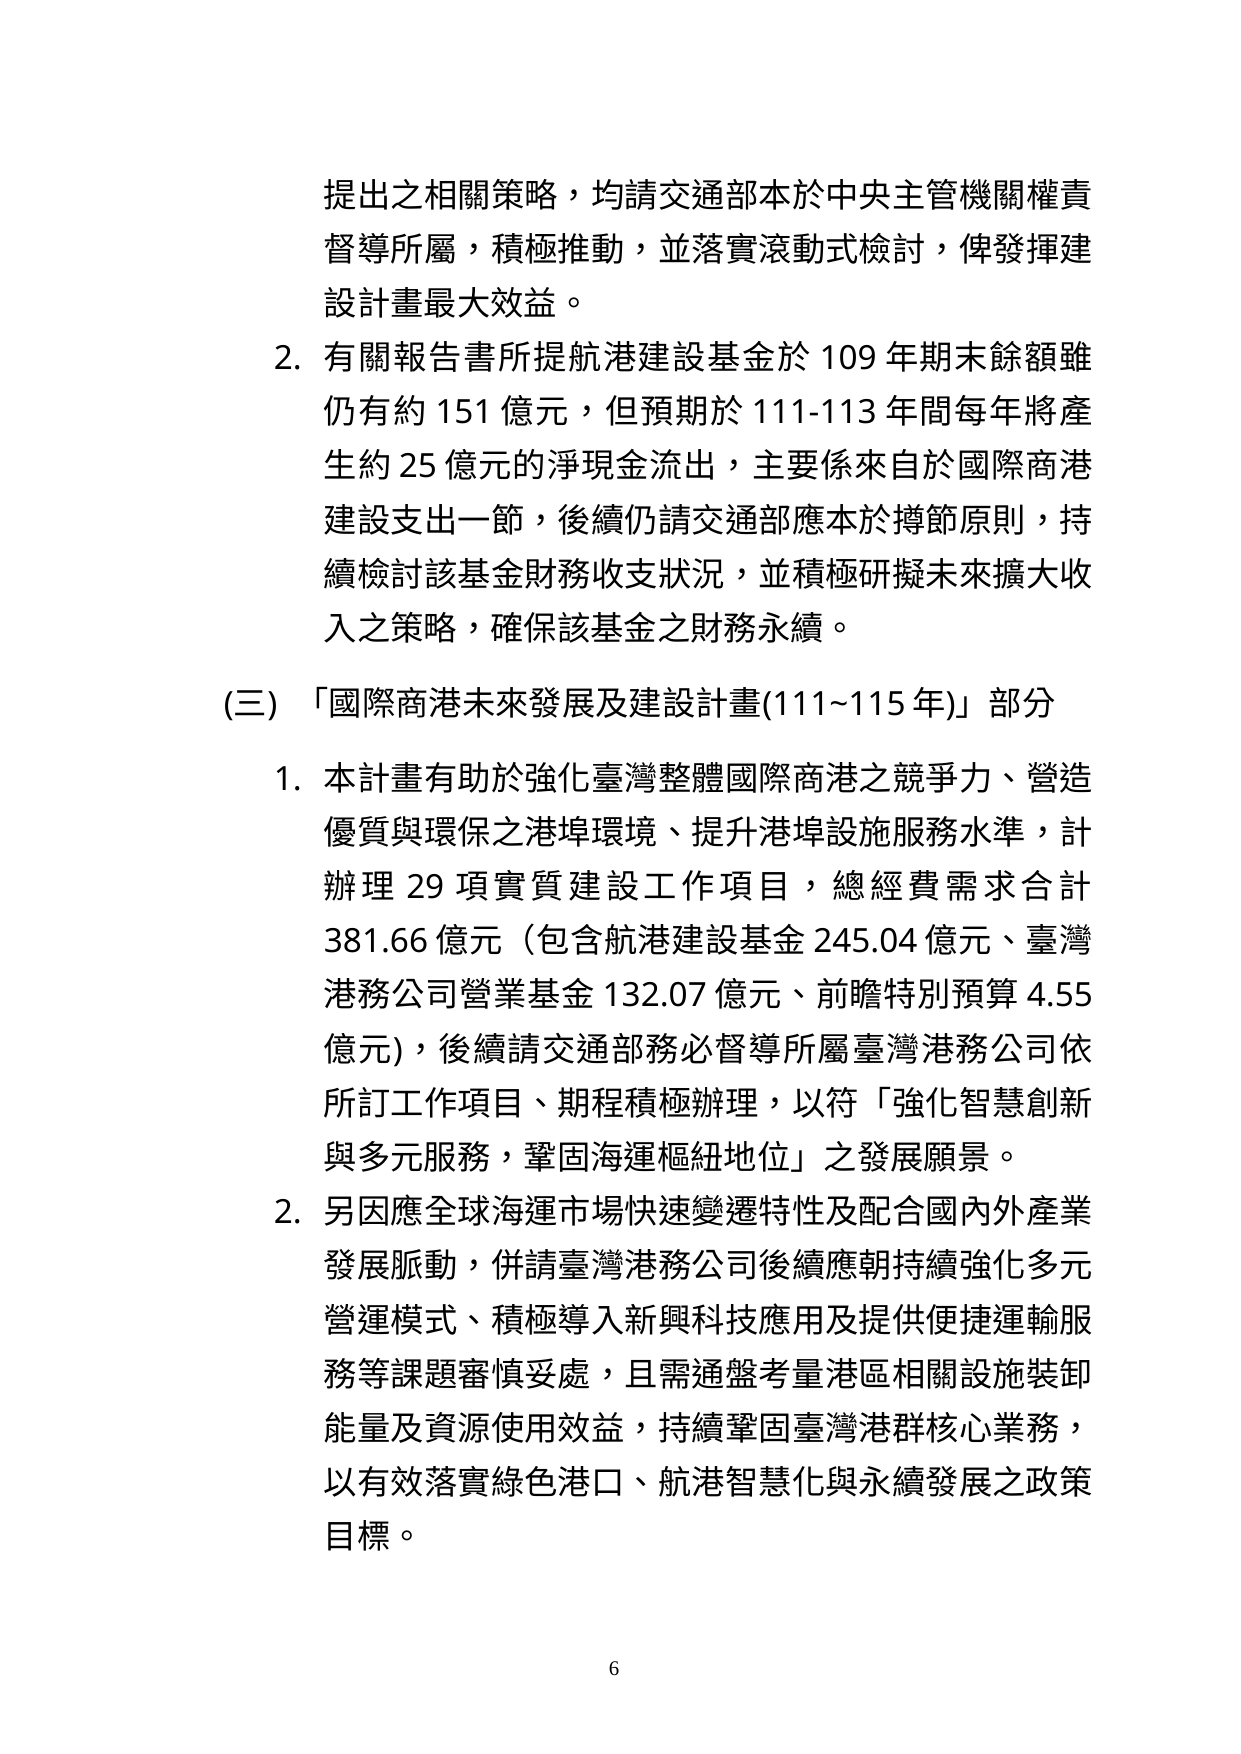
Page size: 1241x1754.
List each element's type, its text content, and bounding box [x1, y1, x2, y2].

list 「國際商港未來發展及建設計畫(111~115年)」部分 [224, 669, 1093, 727]
list 本計畫有助於強化臺灣整體國際商港之競爭力、營造優質與環保之港埠環境、提升港埠設施服務水準，計辦理29項實質建設工作項目，總經費需求合計381.66億元（包含航港建設基金245.04億元、臺灣港務公司營業基金132.07億元、前瞻特別預算4.55億元)，後續請交通部務必督導所屬臺灣港務公司依所訂工作項目、期程積極辦理，以符「強化智慧創新與多元服務，鞏固海運樞紐地位」之發展願景。 [274, 746, 1093, 1179]
list 另因應全球海運市場快速變遷特性及配合國內外產業發展脈動，併請臺灣港務公司後續應朝持續強化多元營運模式、積極導入新興科技應用及提供便捷運輸服務等課題審慎妥處，且需通盤考量港區相關設施裝卸能量及資源使用效益，持續鞏固臺灣港群核心業務，以有效落實綠色港口、航港智慧化與永續發展之政策目標。 [274, 1179, 1093, 1558]
list 本案係屬商港未來發展及建設計畫之上位計畫，後續為因應港埠整體發展內外部環境快速變遷之特性，針對國際及國內商港所提發展目標，及因應貨運、客運、能源與環保、科技應用、組織與經營管理面等課題所提出之相關策略，均請交通部本於中央主管機關權責督導所屬，積極推動，並落實滾動式檢討，俾發揮建設計畫最大效益。 [274, 162, 1093, 325]
list 有關報告書所提航港建設基金於109年期末餘額雖仍有約151億元，但預期於111-113年間每年將產生約25億元的淨現金流出，主要係來自於國際商港建設支出一節，後續仍請交通部應本於撙節原則，持續檢討該基金財務收支狀況，並積極研擬未來擴大收入之策略，確保該基金之財務永續。 [274, 325, 1093, 650]
